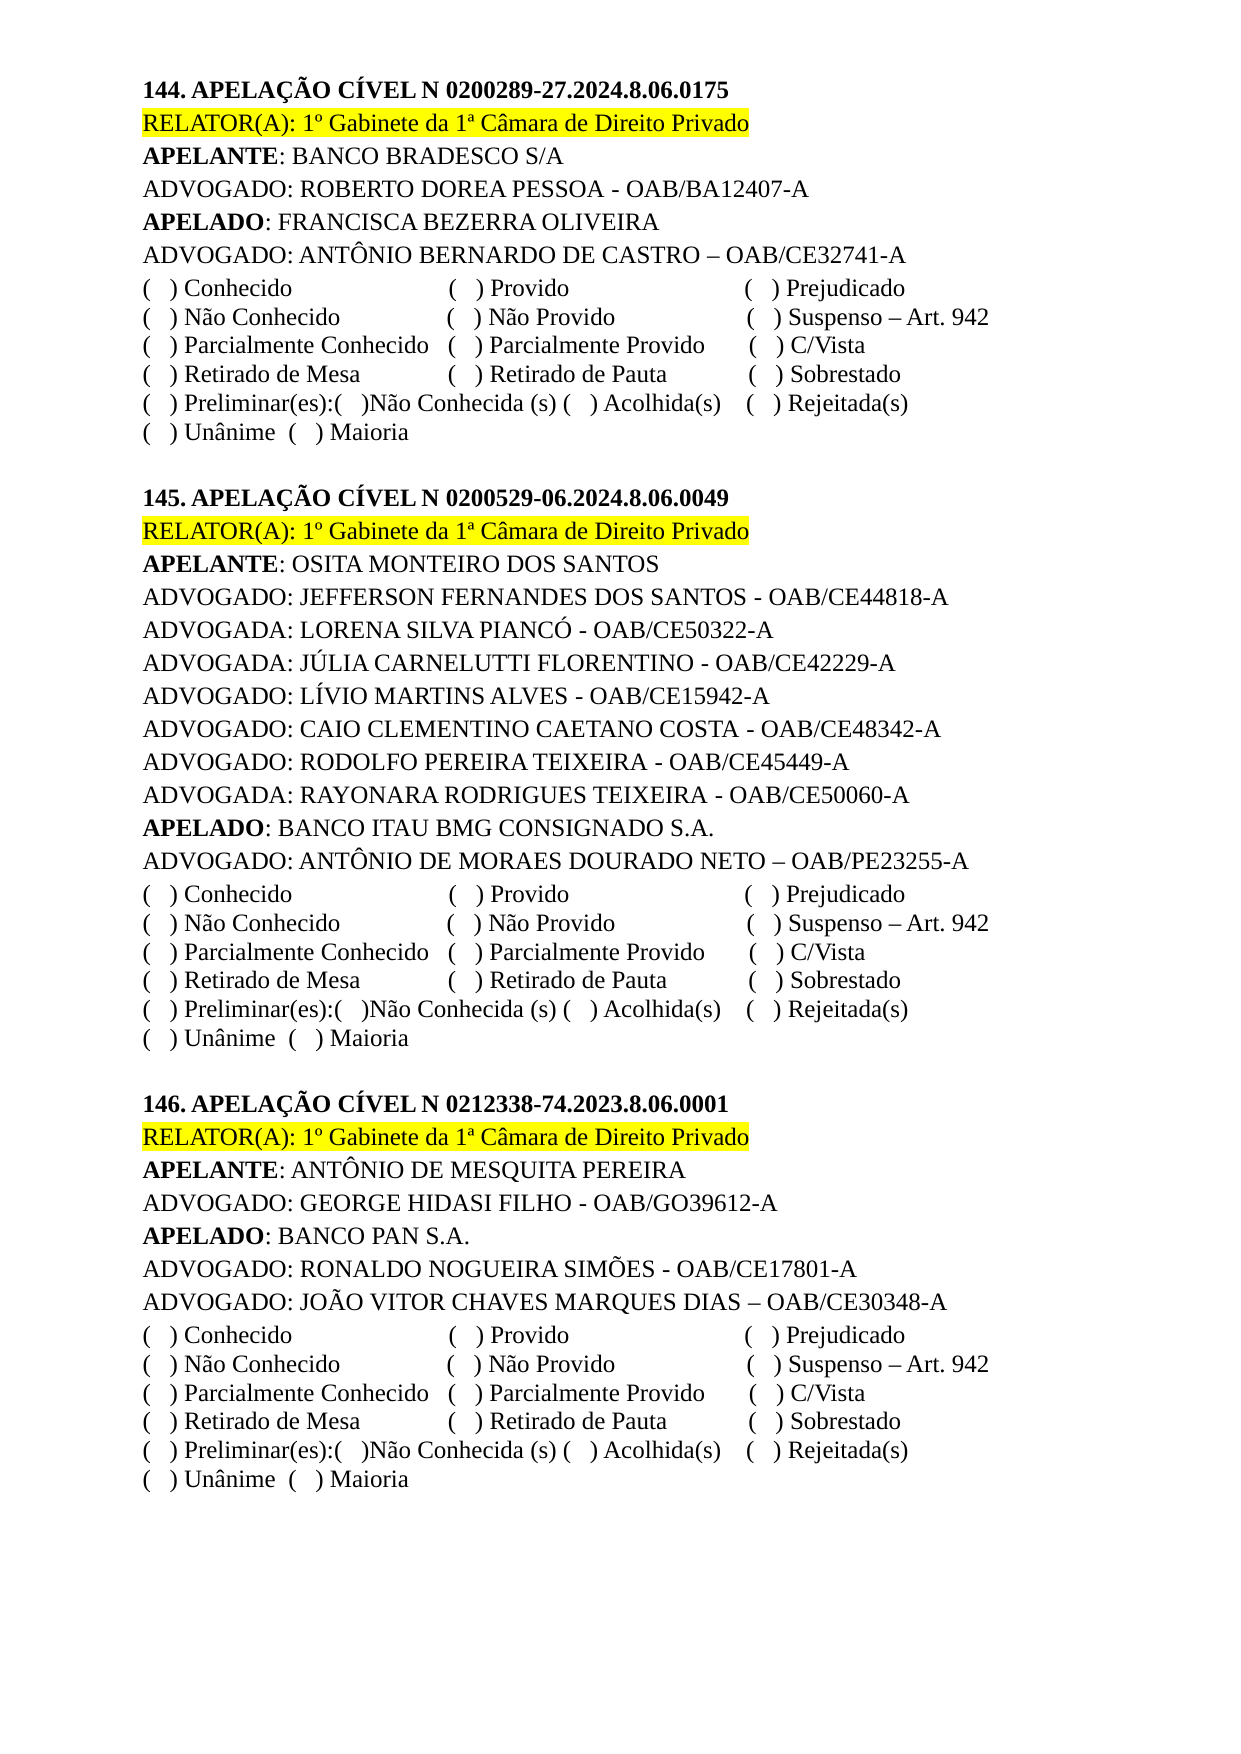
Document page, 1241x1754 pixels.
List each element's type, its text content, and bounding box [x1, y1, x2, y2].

text ( ) Unânime ( ) Maioria 145. APELAÇÃO CÍVEL N 0200529-06.2024.8.06.0049 RELATOR(A): 1º Gabinete da 1ª Câmara de Direito Privado APELANTE: OSITA MONTEIRO DOS SANTOS ADVOGADO: JEFFERSON FERNANDES DOS SANTOS - OAB/CE44818-A ADVOGADA: LORENA SILVA PIANCÓ - OAB/CE50322-A ADVOGADA: JÚLIA CARNELUTTI FLORENTINO - OAB/CE42229-A ADVOGADO: LÍVIO MARTINS ALVES - OAB/CE15942-A ADVOGADO: CAIO CLEMENTINO CAETANO COSTA - OAB/CE48342-A ADVOGADO: RODOLFO PEREIRA TEIXEIRA - OAB/CE45449-A ADVOGADA: RAYONARA RODRIGUES TEIXEIRA - OAB/CE50060-A APELADO: BANCO ITAU BMG CONSIGNADO S.A. ADVOGADO: ANTÔNIO DE MORAES DOURADO NETO – OAB/PE23255-A [142, 417, 1141, 875]
text ( ) Conhecido ( ) Provido ( ) Prejudicado [142, 879, 1141, 908]
text ( ) Parcialmente Conhecido ( ) Parcialmente Provido ( ) C/Vista [142, 937, 1158, 965]
text ( ) Retirado de Mesa ( ) Retirado de Pauta ( ) Sobrestado [142, 965, 1158, 994]
text ( ) Preliminar(es):( )Não Conhecida (s) ( ) Acolhida(s) ( ) Rejeitada(s) [142, 388, 1158, 417]
text ( ) Retirado de Mesa ( ) Retirado de Pauta ( ) Sobrestado [142, 359, 1158, 388]
text ( ) Unânime ( ) Maioria [142, 1464, 1141, 1493]
text ( ) Não Conhecido ( ) Não Provido ( ) Suspenso – Art. 942 [142, 908, 1158, 937]
text ( ) Parcialmente Conhecido ( ) Parcialmente Provido ( ) C/Vista [142, 1378, 1158, 1406]
text ( ) Preliminar(es):( )Não Conhecida (s) ( ) Acolhida(s) ( ) Rejeitada(s) [142, 1435, 1158, 1464]
text ( ) Não Conhecido ( ) Não Provido ( ) Suspenso – Art. 942 [142, 302, 1158, 331]
text ( ) Parcialmente Conhecido ( ) Parcialmente Provido ( ) C/Vista [142, 331, 1158, 359]
text ( ) Conhecido ( ) Provido ( ) Prejudicado [142, 1320, 1141, 1349]
text ( ) Unânime ( ) Maioria 146. APELAÇÃO CÍVEL N 0212338-74.2023.8.06.0001 RELATOR(A): 1º Gabinete da 1ª Câmara de Direito Privado APELANTE: ANTÔNIO DE MESQUITA PEREIRA ADVOGADO: GEORGE HIDASI FILHO - OAB/GO39612-A APELADO: BANCO PAN S.A. ADVOGADO: RONALDO NOGUEIRA SIMÕES - OAB/CE17801-A ADVOGADO: JOÃO VITOR CHAVES MARQUES DIAS – OAB/CE30348-A [142, 1023, 1141, 1316]
text ( ) Preliminar(es):( )Não Conhecida (s) ( ) Acolhida(s) ( ) Rejeitada(s) [142, 994, 1158, 1023]
text ( ) Retirado de Mesa ( ) Retirado de Pauta ( ) Sobrestado [142, 1406, 1158, 1435]
text ( ) Não Conhecido ( ) Não Provido ( ) Suspenso – Art. 942 [142, 1349, 1158, 1378]
text 144. APELAÇÃO CÍVEL N 0200289-27.2024.8.06.0175 RELATOR(A): 1º Gabinete da 1ª Câmara de Direito Privado APELANTE: BANCO BRADESCO S/A ADVOGADO: ROBERTO DOREA PESSOA - OAB/BA12407-A APELADO: FRANCISCA BEZERRA OLIVEIRA ADVOGADO: ANTÔNIO BERNARDO DE CASTRO – OAB/CE32741-A [142, 75, 1141, 269]
text ( ) Conhecido ( ) Provido ( ) Prejudicado [142, 273, 1141, 302]
